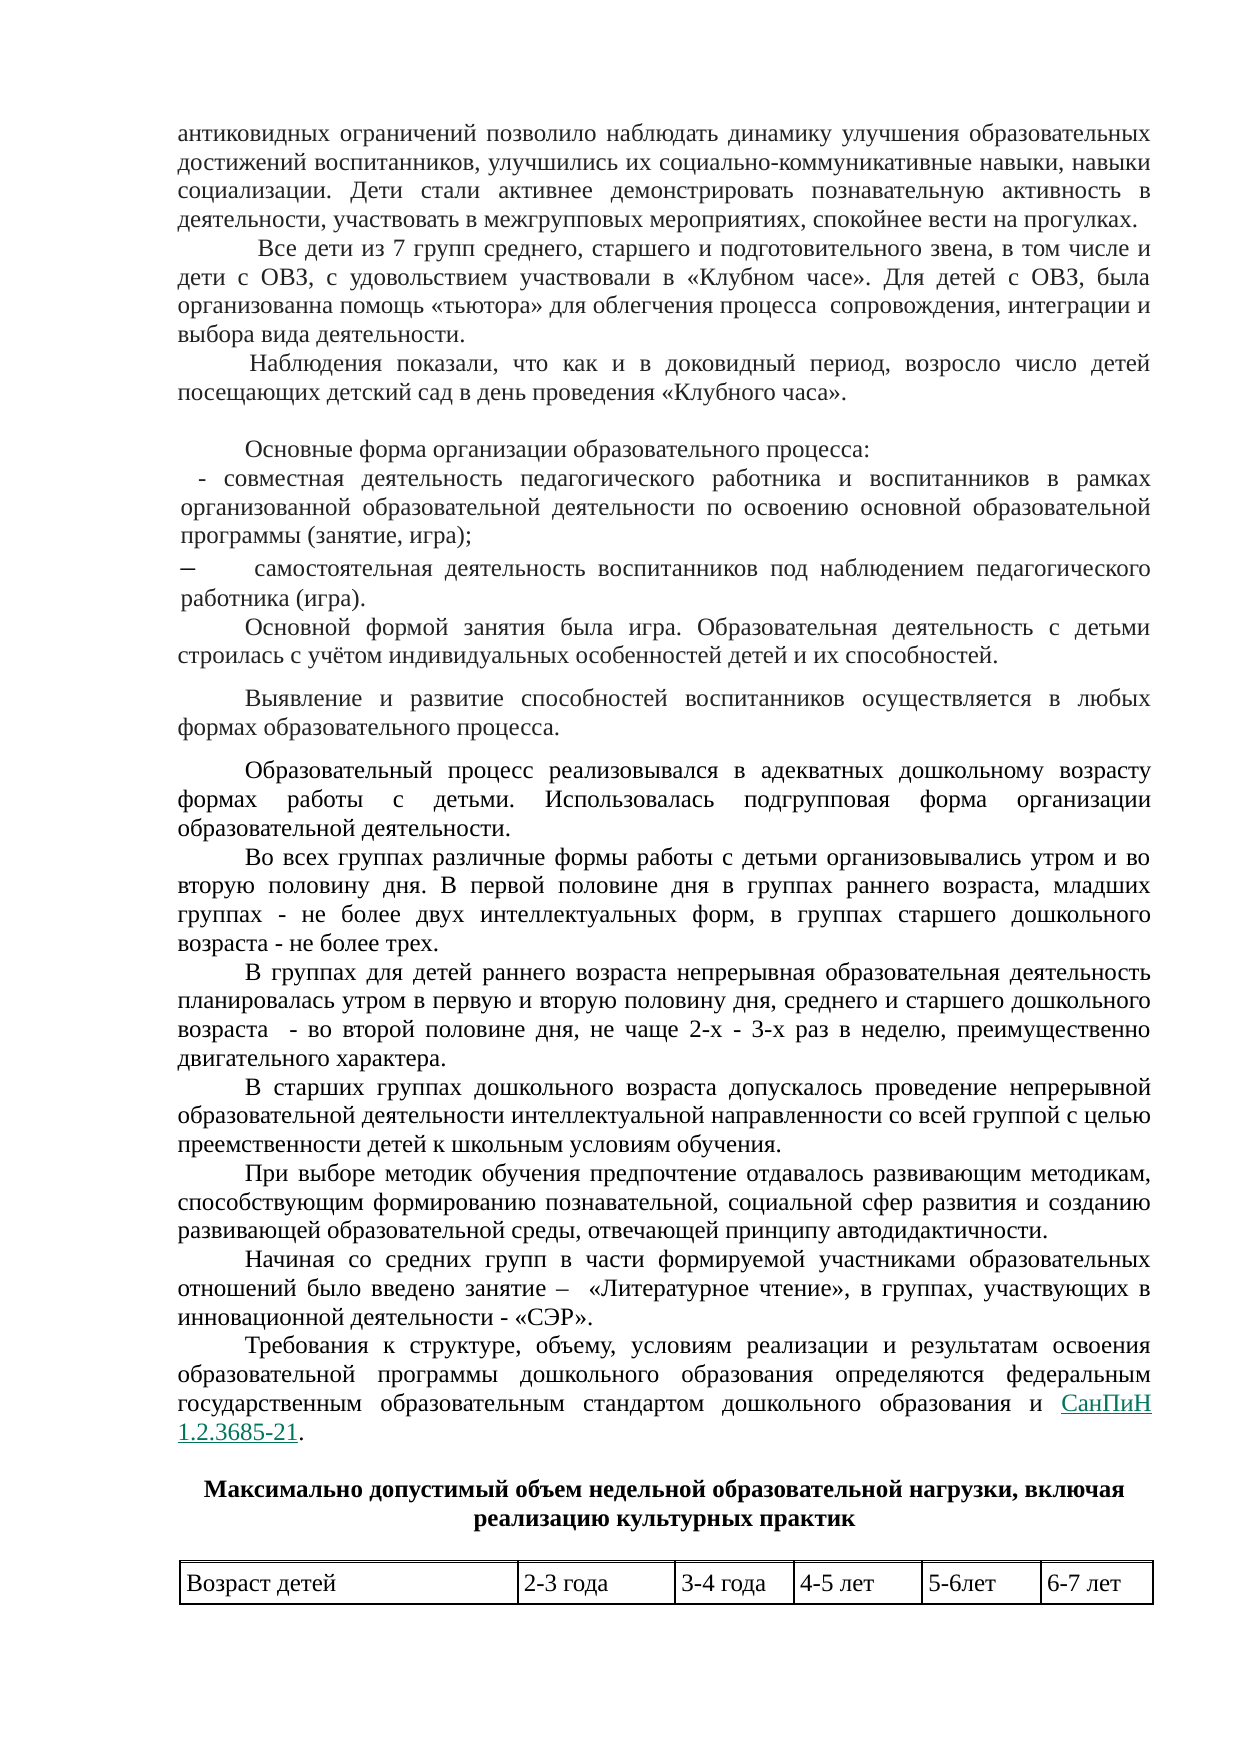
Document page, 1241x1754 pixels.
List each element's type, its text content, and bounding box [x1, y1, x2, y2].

table_header 3-4 года [676, 1563, 793, 1603]
text Максимально допустимый объем недельной образовательной нагрузки, включая реализацию культурных практик [177, 1474, 1152, 1532]
table_header 4-5 лет [795, 1563, 921, 1603]
text При выборе методик обучения предпочтение отдавалось развивающим методикам, способствующим формированию познавательной, социальной сфер развития и созданию развивающей образовательной среды, отвечающей принципу автодидактичности. [177, 1158, 1152, 1244]
text Все дети из 7 групп среднего, старшего и подготовительного звена, в том числе и дети с ОВЗ, с удовольствием участвовали в «Клубном часе». Для детей с ОВЗ, была организованна помощь «тьютора» для облегчения процесса сопровождения, интеграции и выбора вида деятельности. [177, 233, 1152, 348]
list самостоятельная деятельность воспитанников под наблюдением педагогического работника (игра). [180, 549, 1152, 612]
text В группах для детей раннего возраста непрерывная образовательная деятельность планировалась утром в первую и вторую половину дня, среднего и старшего дошкольного возраста - во второй половине дня, не чаще 2-х - 3-х раз в неделю, преимущественно двигательного характера. [177, 957, 1152, 1072]
table_header Возраст детей [181, 1563, 517, 1603]
text - совместная деятельность педагогического работника и воспитанников в рамках организованной образовательной деятельности по освоению основной образовательной программы (занятие, игра); [180, 463, 1152, 549]
text антиковидных ограничений позволило наблюдать динамику улучшения образовательных достижений воспитанников, улучшились их социально-коммуникативные навыки, навыки социализации. Дети стали активнее демонстрировать познавательную активность в деятельности, участвовать в межгрупповых мероприятиях, спокойнее вести на прогулках. [177, 118, 1152, 233]
text Во всех группах различные формы работы с детьми организовывались утром и во вторую половину дня. В первой половине дня в группах раннего возраста, младших группах - не более двух интеллектуальных форм, в группах старшего дошкольного возраста - не более трех. [177, 842, 1152, 957]
table_header 5-6лет [923, 1563, 1040, 1603]
table_header 6-7 лет [1042, 1563, 1152, 1603]
text В старших группах дошкольного возраста допускалось проведение непрерывной образовательной деятельности интеллектуальной направленности со всей группой с целью преемственности детей к школьным условиям обучения. [177, 1072, 1152, 1158]
text Выявление и развитие способностей воспитанников осуществляется в любых формах образовательного процесса. [177, 683, 1152, 741]
text Начиная со средних групп в части формируемой участниками образовательных отношений было введено занятие – «Литературное чтение», в группах, участвующих в инновационной деятельности - «СЭР». [177, 1244, 1152, 1330]
text Основной формой занятия была игра. Образовательная деятельность с детьми строилась с учётом индивидуальных особенностей детей и их способностей. [177, 612, 1152, 669]
text Требования к структуре, объему, условиям реализации и результатам освоения образовательной программы дошкольного образования определяются федеральным государственным образовательным стандартом дошкольного образования и СанПиН 1.2.3685-21. [177, 1330, 1152, 1445]
text Наблюдения показали, что как и в доковидный период, возросло число детей посещающих детский сад в день проведения «Клубного часа». [177, 348, 1152, 406]
text Образовательный процесс реализовывался в адекватных дошкольному возрасту формах работы с детьми. Использовалась подгрупповая форма организации образовательной деятельности. [177, 755, 1152, 842]
table_header 2-3 года [519, 1563, 674, 1603]
text Основные форма организации образовательного процесса: [177, 434, 1152, 463]
